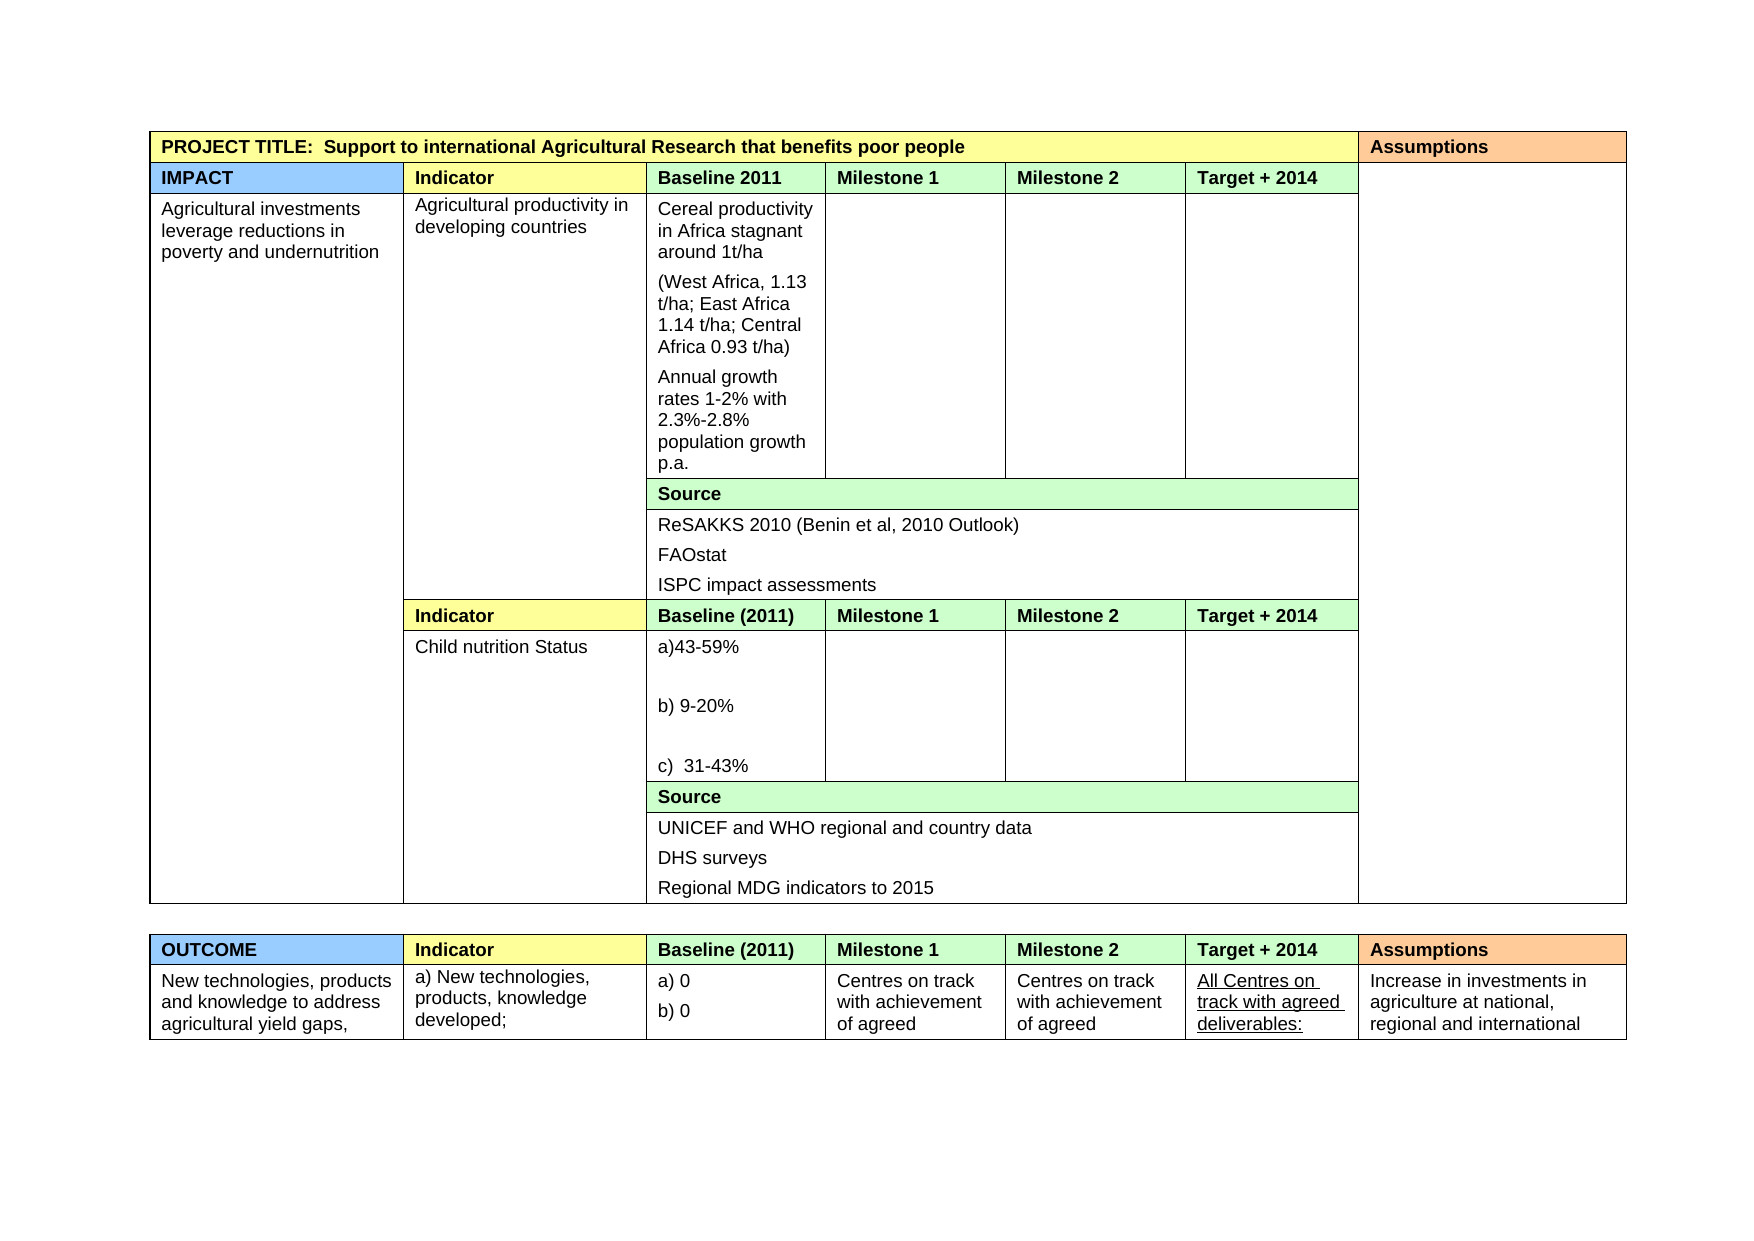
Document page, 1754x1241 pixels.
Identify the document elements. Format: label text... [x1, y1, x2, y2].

table_cell [1006, 631, 1185, 781]
table_header PROJECT TITLE: Support to international Agricultural Research that benefits poor people [151, 132, 1358, 162]
table_cell ReSAKKS 2010 (Benin et al, 2010 Outlook) FAOstat ISPC impact assessments [647, 510, 1358, 599]
table_cell New technologies, products and knowledge to address agricultural yield gaps, [151, 965, 403, 1038]
table_cell Baseline 2011 [647, 163, 825, 193]
table_cell Milestone 2 [1006, 163, 1185, 193]
table_cell Indicator [404, 600, 646, 630]
table_cell Agricultural investments leverage reductions in poverty and undernutrition [151, 194, 403, 902]
table_cell Child nutrition Status [404, 631, 646, 902]
table_cell [1186, 631, 1358, 781]
table_cell Centres on track with achievement of agreed [826, 965, 1005, 1038]
table_cell [826, 631, 1005, 781]
table_cell Assumptions [1359, 935, 1626, 964]
table_cell All Centres on track with agreed deliverables: [1186, 965, 1358, 1038]
table_cell a) New technologies, products, knowledge developed; [404, 965, 646, 1038]
table_cell Indicator [404, 163, 646, 193]
table_cell Cereal productivity in Africa stagnant around 1t/ha (West Africa, 1.13 t/ha; East Africa 1.14 t/ha; Central Africa 0.93 t/ha) Annual growth rates 1-2% with 2.3%-2.8% population growth p.a. [647, 194, 825, 478]
table_cell [150, 904, 1626, 933]
table_cell OUTCOME [151, 935, 403, 964]
table_cell [826, 194, 1005, 478]
table_cell Target + 2014 [1186, 600, 1358, 630]
table_cell Agricultural productivity in developing countries [404, 194, 646, 599]
table_cell Baseline (2011) [647, 600, 825, 630]
table_cell Milestone 2 [1006, 600, 1185, 630]
table_cell Indicator [404, 935, 646, 964]
table_cell [1359, 163, 1626, 902]
table_header Assumptions [1359, 132, 1626, 162]
table_cell Source [647, 782, 1358, 812]
table_cell Centres on track with achievement of agreed [1006, 965, 1185, 1038]
table_cell Milestone 1 [826, 600, 1005, 630]
table_cell Milestone 1 [826, 163, 1005, 193]
table_cell Target + 2014 [1186, 935, 1358, 964]
table_cell Milestone 1 [826, 935, 1005, 964]
table_cell a) 0 b) 0 [647, 965, 825, 1038]
table_cell Increase in investments in agriculture at national, regional and international [1359, 965, 1626, 1038]
table_cell [1006, 194, 1185, 478]
table_cell Baseline (2011) [647, 935, 825, 964]
table_cell [1186, 194, 1358, 478]
table_cell Milestone 2 [1006, 935, 1185, 964]
table_cell IMPACT [151, 163, 403, 193]
table_cell a)43-59% b) 9-20% c) 31-43% [647, 631, 825, 781]
table_cell UNICEF and WHO regional and country data DHS surveys Regional MDG indicators to 2015 [647, 813, 1358, 902]
table_cell Source [647, 479, 1358, 509]
table_cell Target + 2014 [1186, 163, 1358, 193]
